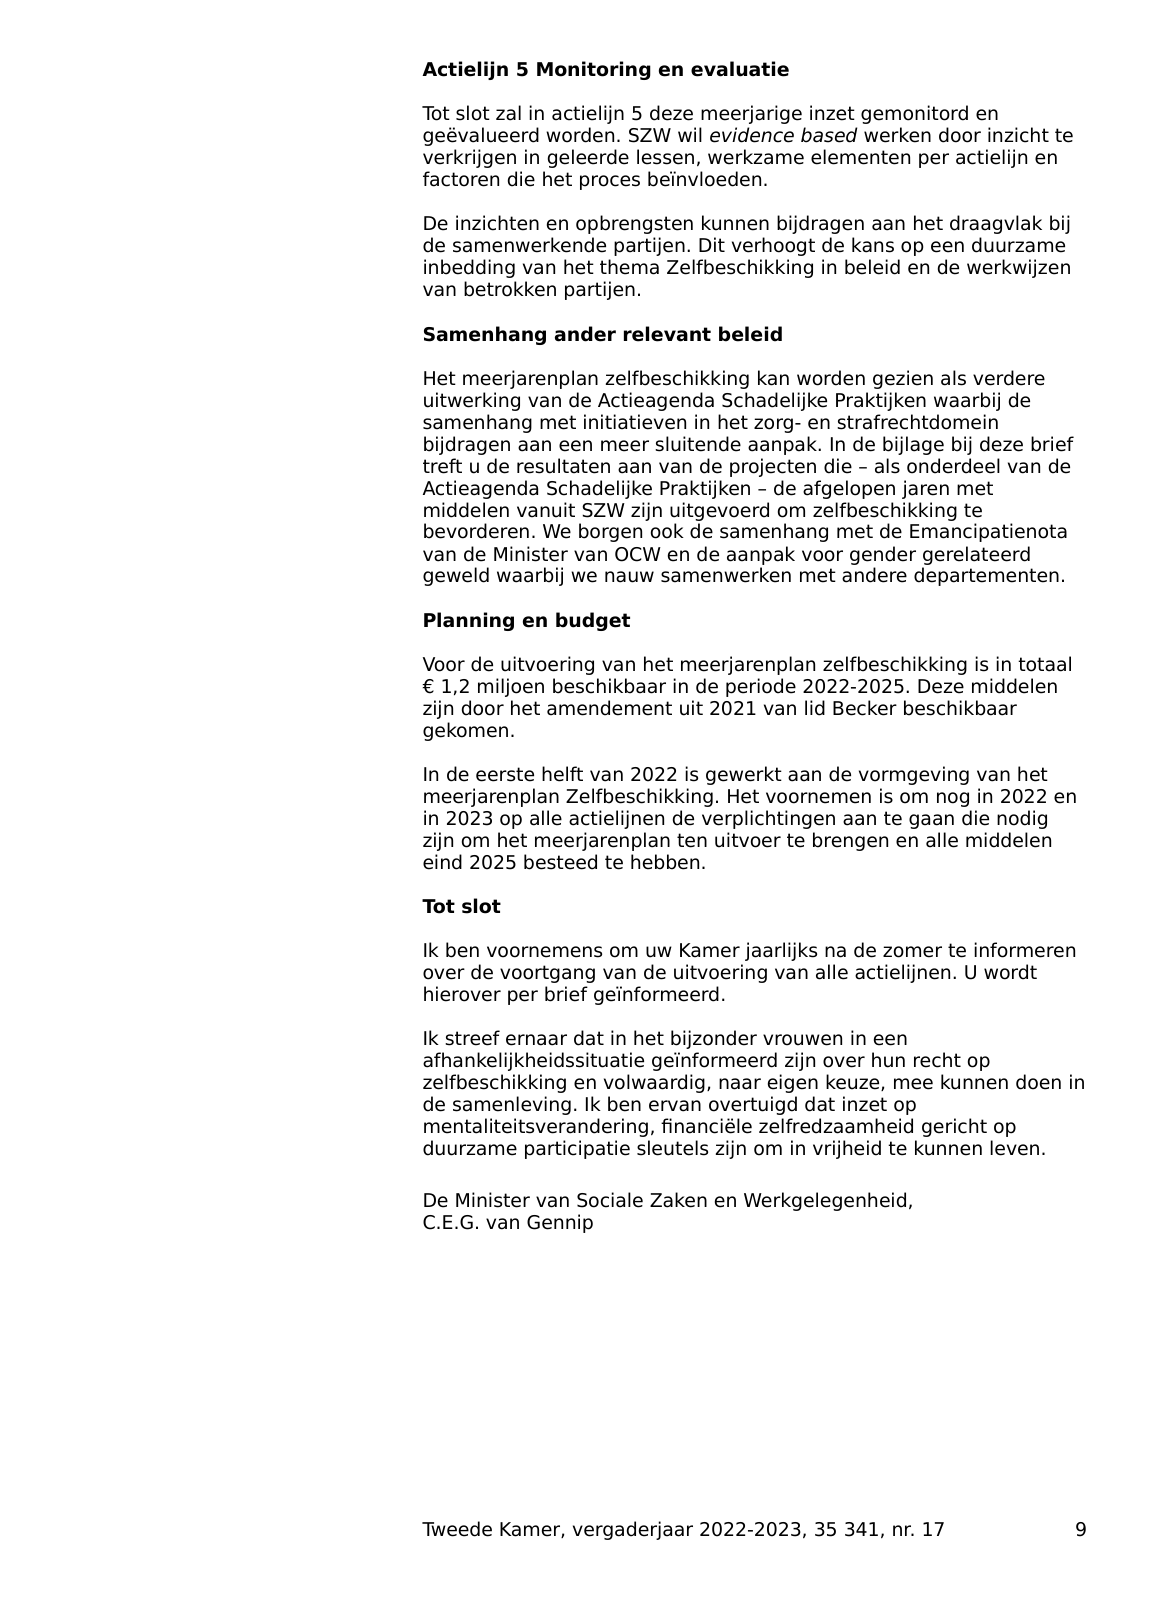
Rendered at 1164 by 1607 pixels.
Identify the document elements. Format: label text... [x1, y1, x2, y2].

text Voor de uitvoering van het meerjarenplan zelfbeschikking is in totaal € 1,2 miljoen beschikbaar in de periode 2022-2025. Deze middelen zijn door het amendement uit 2021 van lid Becker beschikbaar gekomen. [422, 654, 1087, 742]
text Het meerjarenplan zelfbeschikking kan worden gezien als verdere uitwerking van de Actieagenda Schadelijke Praktijken waarbij de samenhang met initiatieven in het zorg- en strafrechtdomein bijdragen aan een meer sluitende aanpak. In de bijlage bij deze brief treft u de resultaten aan van de projecten die – als onderdeel van de Actieagenda Schadelijke Praktijken – de afgelopen jaren met middelen vanuit SZW zijn uitgevoerd om zelfbeschikking te bevorderen. We borgen ook de samenhang met de Emancipatienota van de Minister van OCW en de aanpak voor gender gerelateerd geweld waarbij we nauw samenwerken met andere departementen. [422, 368, 1087, 587]
subtitle Planning en budget [422, 609, 1087, 632]
text De Minister van Sociale Zaken en Werkgelegenheid, C.E.G. van Gennip [422, 1190, 1087, 1234]
text In de eerste helft van 2022 is gewerkt aan de vormgeving van het meerjarenplan Zelfbeschikking. Het voornemen is om nog in 2022 en in 2023 op alle actielijnen de verplichtingen aan te gaan die nodig zijn om het meerjarenplan ten uitvoer te brengen en alle middelen eind 2025 besteed te hebben. [422, 764, 1087, 874]
text Ik ben voornemens om uw Kamer jaarlijks na de zomer te informeren over de voortgang van de uitvoering van alle actielijnen. U wordt hierover per brief geïnformeerd. [422, 940, 1087, 1006]
subtitle Actielijn 5 Monitoring en evaluatie [422, 59, 1087, 81]
text Tot slot zal in actielijn 5 deze meerjarige inzet gemonitord en geëvalueerd worden. SZW wil evidence based werken door inzicht te verkrijgen in geleerde lessen, werkzame elementen per actielijn en factoren die het proces beïnvloeden. [422, 103, 1087, 191]
subtitle Samenhang ander relevant beleid [422, 323, 1087, 345]
text Ik streef ernaar dat in het bijzonder vrouwen in een afhankelijkheidssituatie geïnformeerd zijn over hun recht op zelfbeschikking en volwaardig, naar eigen keuze, mee kunnen doen in de samenleving. Ik ben ervan overtuigd dat inzet op mentaliteitsverandering, financiële zelfredzaamheid gericht op duurzame participatie sleutels zijn om in vrijheid te kunnen leven. [422, 1028, 1087, 1160]
subtitle Tot slot [422, 896, 1087, 918]
text De inzichten en opbrengsten kunnen bijdragen aan het draagvlak bij de samenwerkende partijen. Dit verhoogt de kans op een duurzame inbedding van het thema Zelfbeschikking in beleid en de werkwijzen van betrokken partijen. [422, 213, 1087, 301]
